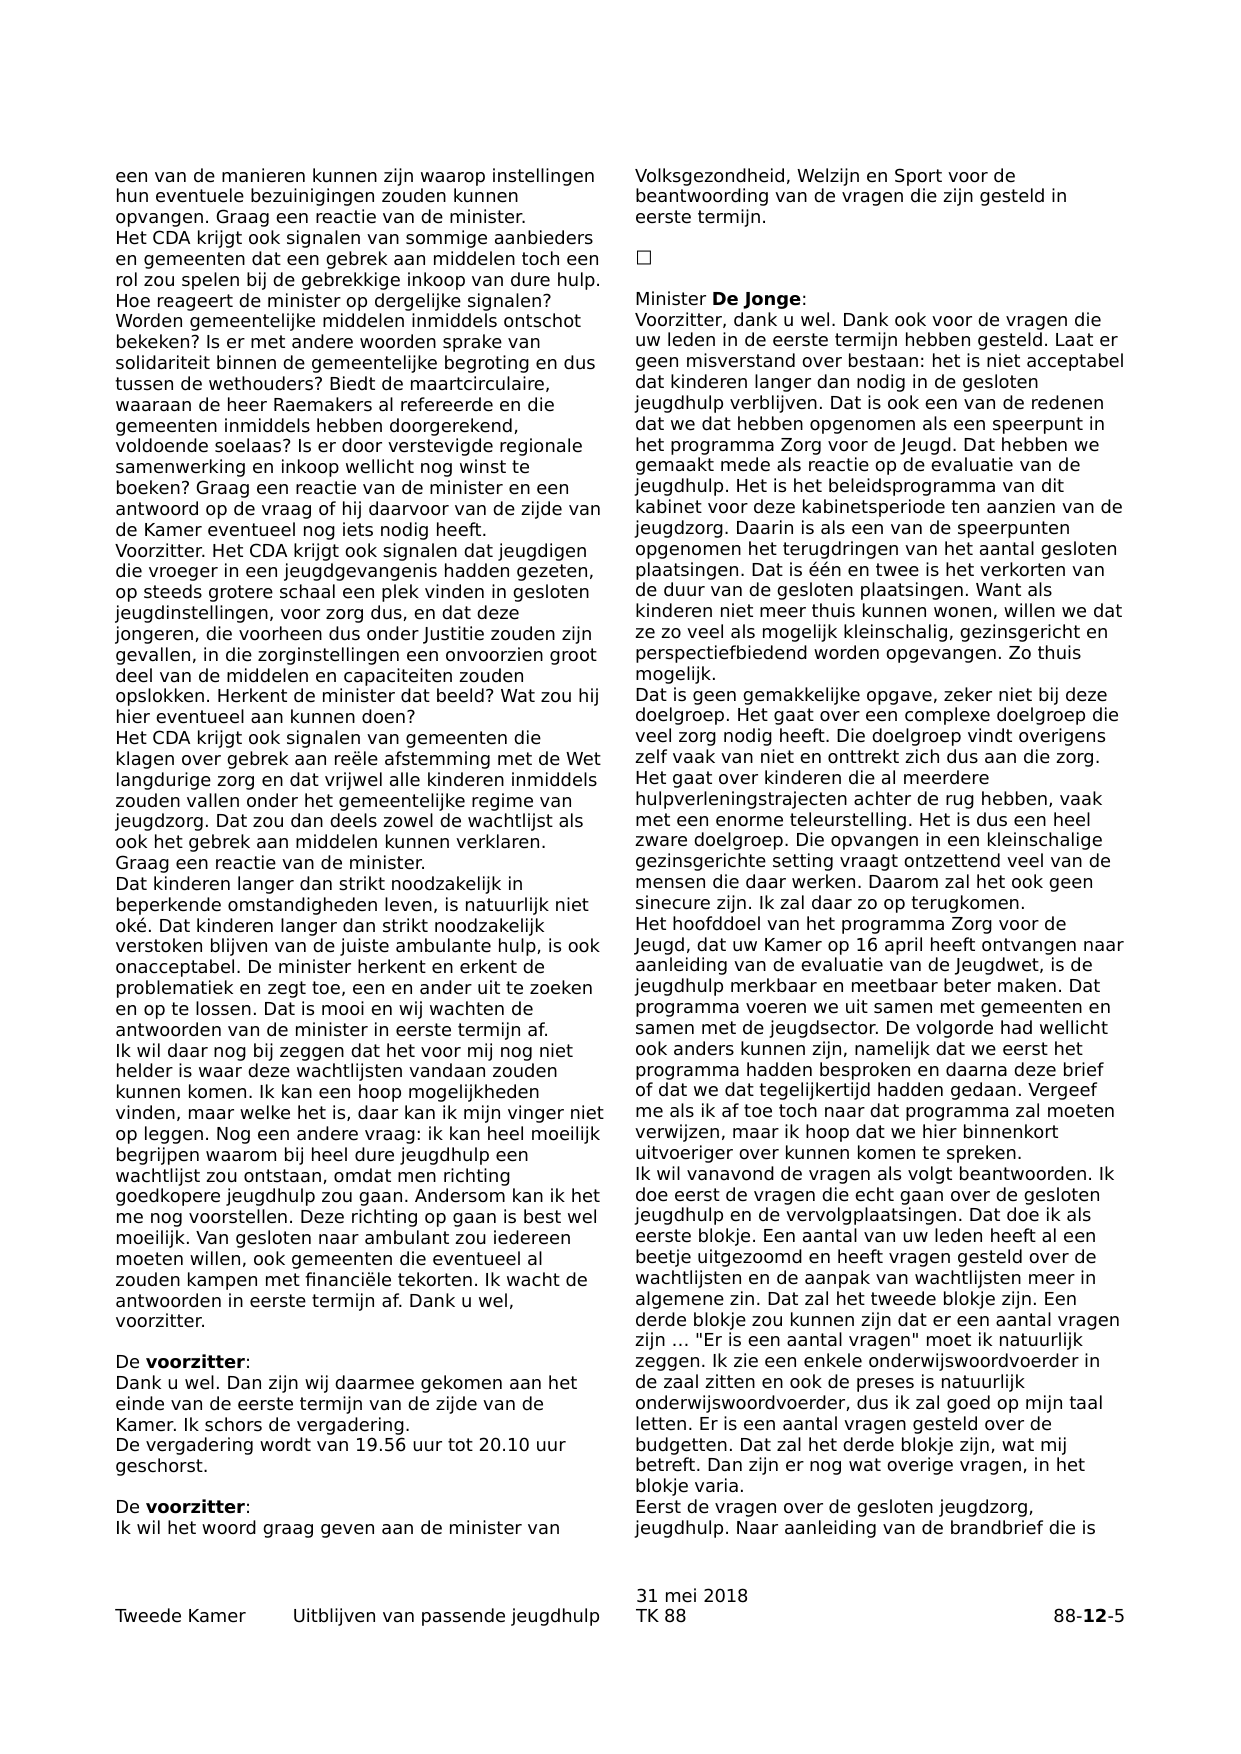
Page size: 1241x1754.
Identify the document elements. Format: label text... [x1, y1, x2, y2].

text De voorzitter: [115, 1352, 605, 1373]
text Ik wil vanavond de vragen als volgt beantwoorden. Ik doe eerst de vragen die echt gaan over de gesloten jeugdhulp en de vervolgplaatsingen. Dat doe ik als eerste blokje. Een aantal van uw leden heeft al een beetje uitgezoomd en heeft vragen gesteld over de wachtlijsten en de aanpak van wachtlijsten meer in algemene zin. Dat zal het tweede blokje zijn. Een derde blokje zou kunnen zijn dat er een aantal vragen zijn … "Er is een aantal vragen" moet ik natuurlijk zeggen. Ik zie een enkele onderwijswoordvoerder in de zaal zitten en ook de preses is natuurlijk onderwijswoordvoerder, dus ik zal goed op mijn taal letten. Er is een aantal vragen gesteld over de budgetten. Dat zal het derde blokje zijn, wat mij betreft. Dan zijn er nog wat overige vragen, in het blokje varia. [635, 1163, 1125, 1497]
text Dank u wel. Dan zijn wij daarmee gekomen aan het einde van de eerste termijn van de zijde van de Kamer. Ik schors de vergadering. [115, 1373, 605, 1435]
text Eerst de vragen over de gesloten jeugdzorg, jeugdhulp. Naar aanleiding van de brandbrief die is [635, 1497, 1125, 1538]
text Ik wil het woord graag geven aan de minister van [115, 1518, 605, 1538]
text Voorzitter, dank u wel. Dank ook voor de vragen die uw leden in de eerste termijn hebben gesteld. Laat er geen misverstand over bestaan: het is niet acceptabel dat kinderen langer dan nodig in de gesloten jeugdhulp verblijven. Dat is ook een van de redenen dat we dat hebben opgenomen als een speerpunt in het programma Zorg voor de Jeugd. Dat hebben we gemaakt mede als reactie op de evaluatie van de jeugdhulp. Het is het beleidsprogramma van dit kabinet voor deze kabinetsperiode ten aanzien van de jeugdzorg. Daarin is als een van de speerpunten opgenomen het terugdringen van het aantal gesloten plaatsingen. Dat is één en twee is het verkorten van de duur van de gesloten plaatsingen. Want als kinderen niet meer thuis kunnen wonen, willen we dat ze zo veel als mogelijk kleinschalig, gezinsgericht en perspectiefbiedend worden opgevangen. Zo thuis mogelijk. [635, 309, 1125, 684]
text Dat kinderen langer dan strikt noodzakelijk in beperkende omstandigheden leven, is natuurlijk niet oké. Dat kinderen langer dan strikt noodzakelijk verstoken blijven van de juiste ambulante hulp, is ook onacceptabel. De minister herkent en erkent de problematiek en zegt toe, een en ander uit te zoeken en op te lossen. Dat is mooi en wij wachten de antwoorden van de minister in eerste termijn af. [115, 874, 605, 1040]
text Ik wil daar nog bij zeggen dat het voor mij nog niet helder is waar deze wachtlijsten vandaan zouden kunnen komen. Ik kan een hoop mogelijkheden vinden, maar welke het is, daar kan ik mijn vinger niet op leggen. Nog een andere vraag: ik kan heel moeilijk begrijpen waarom bij heel dure jeugdhulp een wachtlijst zou ontstaan, omdat men richting goedkopere jeugdhulp zou gaan. Andersom kan ik het me nog voorstellen. Deze richting op gaan is best wel moeilijk. Van gesloten naar ambulant zou iedereen moeten willen, ook gemeenten die eventueel al zouden kampen met financiële tekorten. Ik wacht de antwoorden in eerste termijn af. Dank u wel, voorzitter. [115, 1040, 605, 1332]
text Voorzitter. Het CDA krijgt ook signalen dat jeugdigen die vroeger in een jeugdgevangenis hadden gezeten, op steeds grotere schaal een plek vinden in gesloten jeugdinstellingen, voor zorg dus, en dat deze jongeren, die voorheen dus onder Justitie zouden zijn gevallen, in die zorginstellingen een onvoorzien groot deel van de middelen en capaciteiten zouden opslokken. Herkent de minister dat beeld? Wat zou hij hier eventueel aan kunnen doen? [115, 540, 605, 728]
text Het CDA krijgt ook signalen van gemeenten die klagen over gebrek aan reële afstemming met de Wet langdurige zorg en dat vrijwel alle kinderen inmiddels zouden vallen onder het gemeentelijke regime van jeugdzorg. Dat zou dan deels zowel de wachtlijst als ook het gebrek aan middelen kunnen verklaren. Graag een reactie van de minister. [115, 728, 605, 874]
text Het CDA krijgt ook signalen van sommige aanbieders en gemeenten dat een gebrek aan middelen toch een rol zou spelen bij de gebrekkige inkoop van dure hulp. Hoe reageert de minister op dergelijke signalen? Worden gemeentelijke middelen inmiddels ontschot bekeken? Is er met andere woorden sprake van solidariteit binnen de gemeentelijke begroting en dus tussen de wethouders? Biedt de maartcirculaire, waaraan de heer Raemakers al refereerde en die gemeenten inmiddels hebben doorgerekend, voldoende soelaas? Is er door verstevigde regionale samenwerking en inkoop wellicht nog winst te boeken? Graag een reactie van de minister en een antwoord op de vraag of hij daarvoor van de zijde van de Kamer eventueel nog iets nodig heeft. [115, 228, 605, 540]
text Volksgezondheid, Welzijn en Sport voor de beantwoording van de vragen die zijn gesteld in eerste termijn. [635, 165, 1125, 228]
text Minister De Jonge: [635, 288, 1125, 309]
text Het hoofddoel van het programma Zorg voor de Jeugd, dat uw Kamer op 16 april heeft ontvangen naar aanleiding van de evaluatie van de Jeugdwet, is de jeugdhulp merkbaar en meetbaar beter maken. Dat programma voeren we uit samen met gemeenten en samen met de jeugdsector. De volgorde had wellicht ook anders kunnen zijn, namelijk dat we eerst het programma hadden besproken en daarna deze brief of dat we dat tegelijkertijd hadden gedaan. Vergeef me als ik af toe toch naar dat programma zal moeten verwijzen, maar ik hoop dat we hier binnenkort uitvoeriger over kunnen komen te spreken. [635, 913, 1125, 1163]
text een van de manieren kunnen zijn waarop instellingen hun eventuele bezuinigingen zouden kunnen opvangen. Graag een reactie van de minister. [115, 165, 605, 228]
text ⬜ [635, 248, 1125, 268]
text De voorzitter: [115, 1497, 605, 1518]
text Dat is geen gemakkelijke opgave, zeker niet bij deze doelgroep. Het gaat over een complexe doelgroep die veel zorg nodig heeft. Die doelgroep vindt overigens zelf vaak van niet en onttrekt zich dus aan die zorg. Het gaat over kinderen die al meerdere hulpverleningstrajecten achter de rug hebben, vaak met een enorme teleurstelling. Het is dus een heel zware doelgroep. Die opvangen in een kleinschalige gezinsgerichte setting vraagt ontzettend veel van de mensen die daar werken. Daarom zal het ook geen sinecure zijn. Ik zal daar zo op terugkomen. [635, 684, 1125, 913]
text De vergadering wordt van 19.56 uur tot 20.10 uur geschorst. [115, 1435, 605, 1477]
